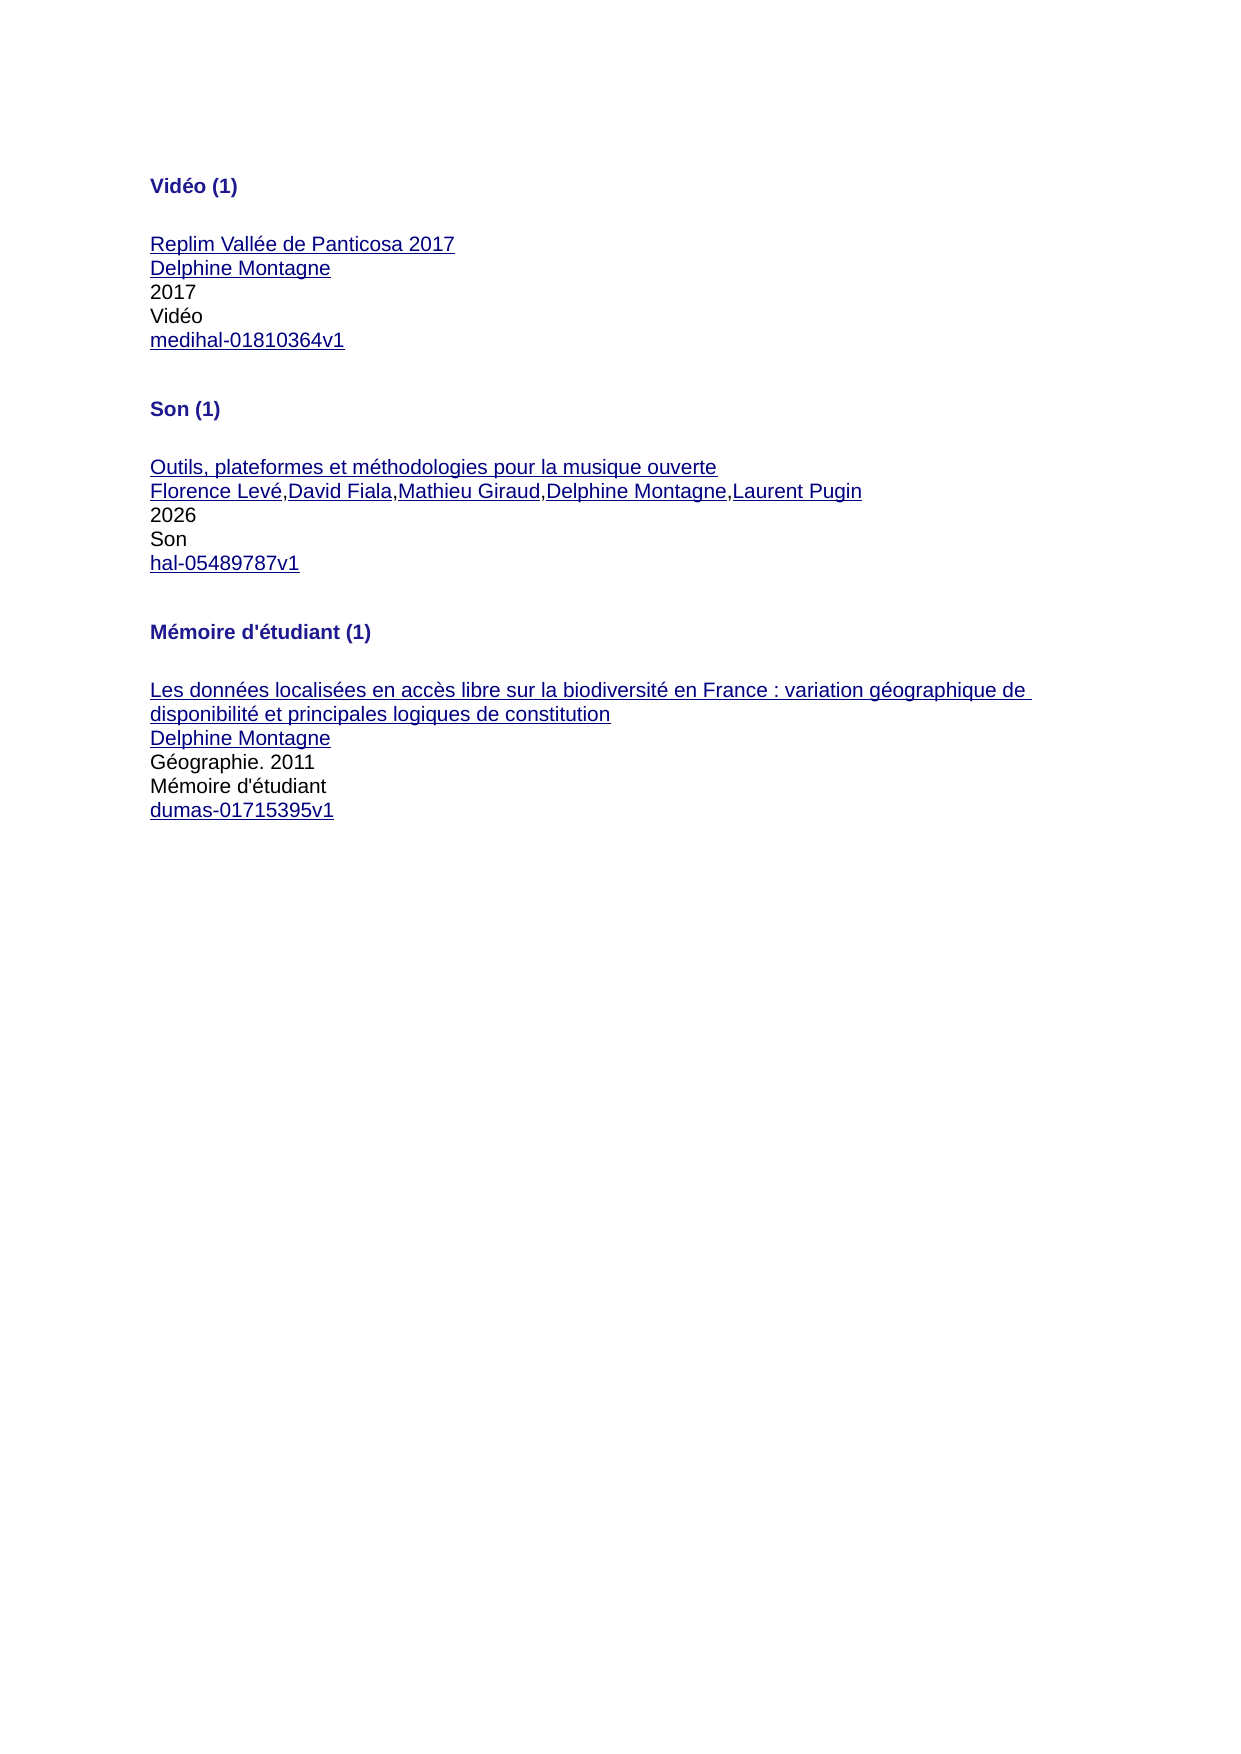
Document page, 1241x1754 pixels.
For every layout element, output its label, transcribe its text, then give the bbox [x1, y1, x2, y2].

table_header Replim Vallée de Panticosa 2017 Delphine Montagne 2017 Vidéo medihal-01810364v1 [150, 232, 1090, 352]
table_header Outils, plateformes et méthodologies pour la musique ouverte Florence Levé,David Fiala,Mathieu Giraud,Delphine Montagne,Laurent Pugin 2026 Son hal-05489787v1 [150, 455, 1090, 575]
subtitle Vidéo (1) [150, 174, 1090, 198]
subtitle Son (1) [150, 397, 1090, 421]
table_header Les données localisées en accès libre sur la biodiversité en France : variation géographique de disponibilité et principales logiques de constitution Delphine Montagne Géographie. 2011 Mémoire d'étudiant dumas-01715395v1 [150, 678, 1090, 822]
subtitle Mémoire d'étudiant (1) [150, 620, 1090, 644]
